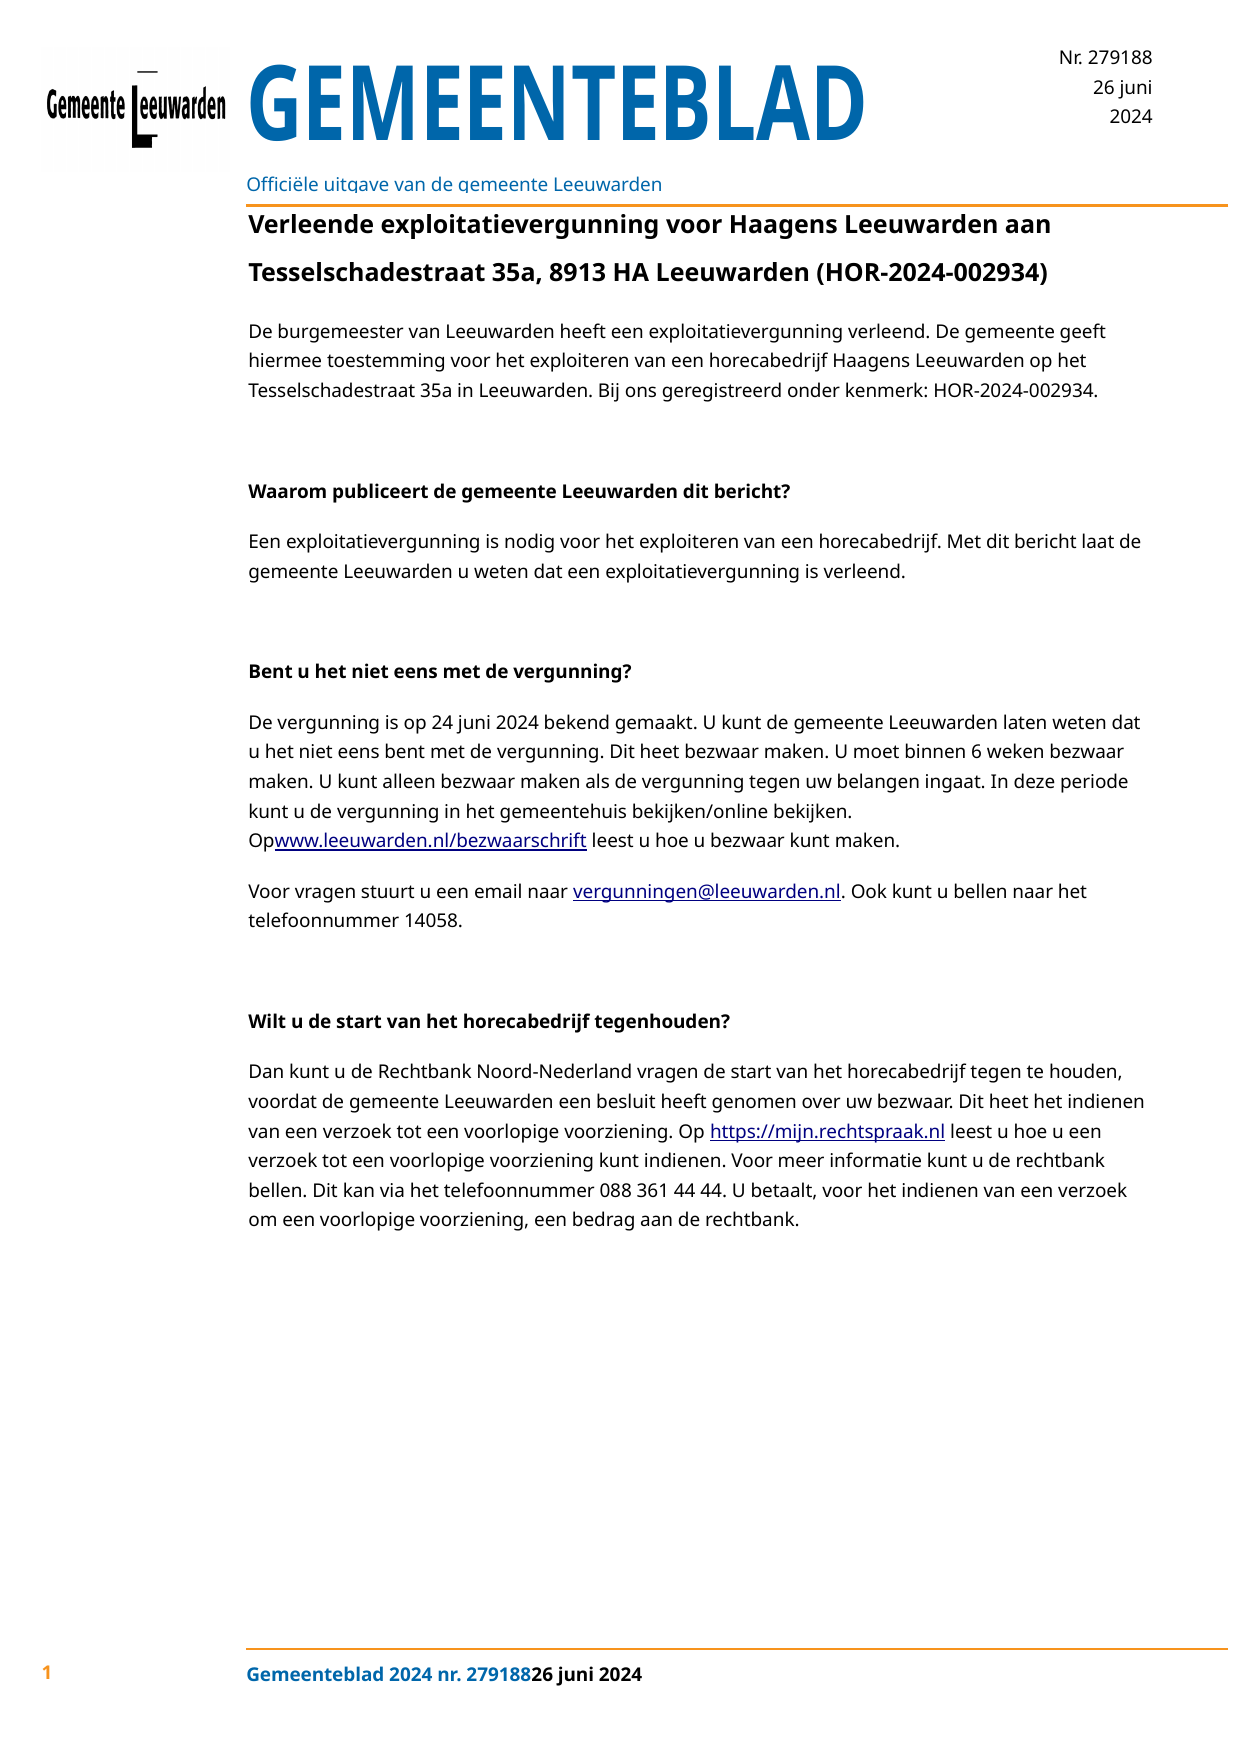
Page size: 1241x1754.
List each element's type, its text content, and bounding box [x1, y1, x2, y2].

text Verleende exploitatievergunning voor Haagens Leeuwarden aan Tesselschadestraat 35a, 8913 HA Leeuwarden (HOR-2024-002934) [248, 207, 1152, 288]
text Wilt u de start van het horecabedrijf tegenhouden? [248, 1008, 1152, 1034]
text Voor vragen stuurt u een email naar vergunningen@leeuwarden.nl. Ook kunt u bellen naar het telefoonnummer 14058. [248, 878, 1152, 933]
text Waarom publiceert de gemeente Leeuwarden dit bericht? [248, 478, 1152, 504]
text Dan kunt u de Rechtbank Noord-Nederland vragen de start van het horecabedrijf tegen te houden, voordat de gemeente Leeuwarden een besluit heeft genomen over uw bezwaar. Dit heet het indienen van een verzoek tot een voorlopige voorziening. Op https://mijn.rechtspraak.nl leest u hoe u een verzoek tot een voorlopige voorziening kunt indienen. Voor meer informatie kunt u de rechtbank bellen. Dit kan via het telefoonnummer 088 361 44 44. U betaalt, voor het indienen van een verzoek om een voorlopige voorziening, een bedrag aan de rechtbank. [248, 1059, 1152, 1232]
picture [41, 47, 231, 172]
text Bent u het niet eens met de vergunning? [248, 659, 1152, 684]
text De burgemeester van Leeuwarden heeft een exploitatievergunning verleend. De gemeente geeft hiermee toestemming voor het exploiteren van een horecabedrijf Haagens Leeuwarden op het Tesselschadestraat 35a in Leeuwarden. Bij ons geregistreerd onder kenmerk: HOR-2024-002934. [248, 318, 1152, 403]
text Een exploitatievergunning is nodig voor het exploiteren van een horecabedrijf. Met dit bericht laat de gemeente Leeuwarden u weten dat een exploitatievergunning is verleend. [248, 528, 1152, 584]
text De vergunning is op 24 juni 2024 bekend gemaakt. U kunt de gemeente Leeuwarden laten weten dat u het niet eens bent met de vergunning. Dit heet bezwaar maken. U moet binnen 6 weken bezwaar maken. U kunt alleen bezwaar maken als de vergunning tegen uw belangen ingaat. In deze periode kunt u de vergunning in het gemeentehuis bekijken/online bekijken. Opwww.leeuwarden.nl/bezwaarschrift leest u hoe u bezwaar kunt maken. [248, 709, 1152, 853]
